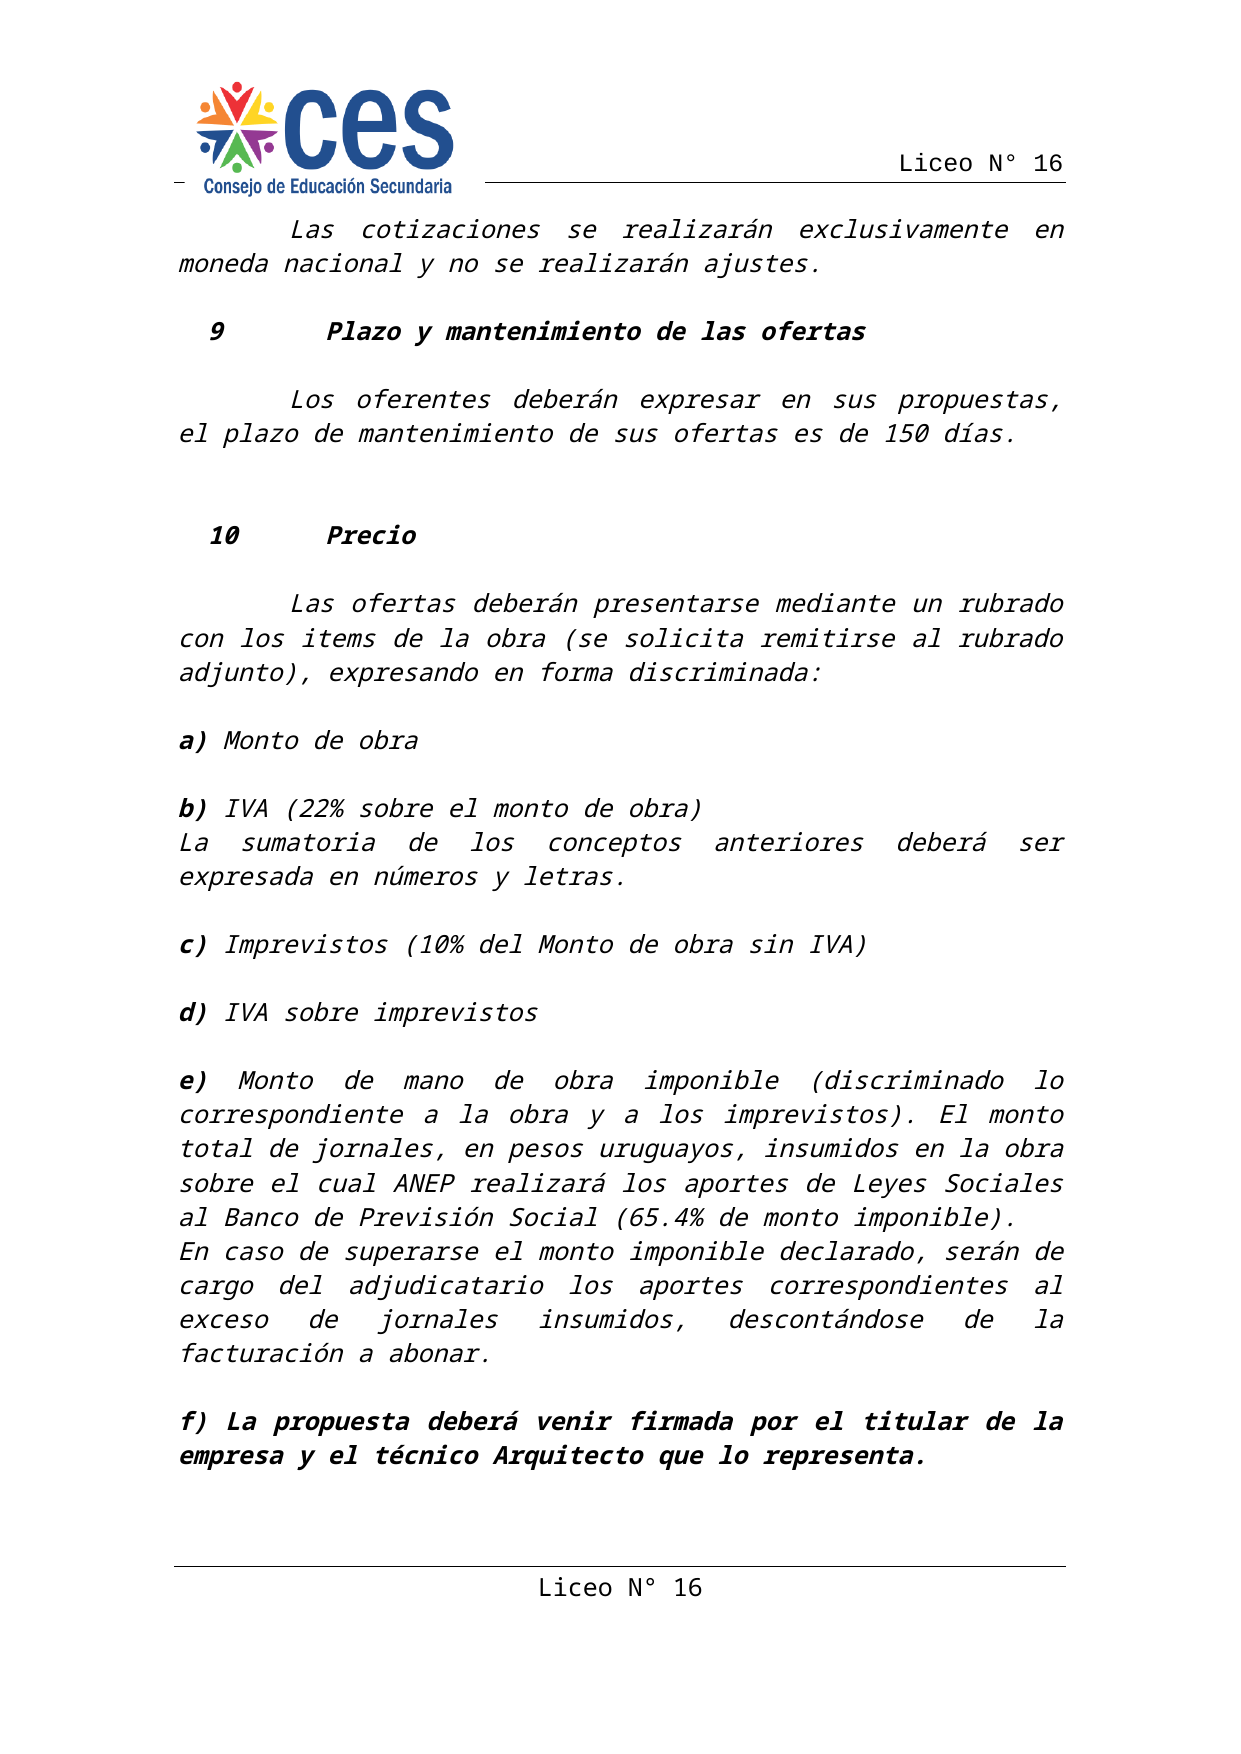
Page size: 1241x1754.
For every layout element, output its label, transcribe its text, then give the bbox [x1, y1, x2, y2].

text b) IVA (22% sobre el monto de obra) [177, 791, 1063, 824]
text Las cotizaciones se realizarán exclusivamente en moneda nacional y no se realizarán ajustes. [177, 211, 1063, 279]
text c) Imprevistos (10% del Monto de obra sin IVA) [177, 927, 1063, 961]
text e) Monto de mano de obra imponible (discriminado lo correspondiente a la obra y a los imprevistos). El monto total de jornales, en pesos uruguayos, insumidos en la obra sobre el cual ANEP realizará los aportes de Leyes Sociales al Banco de Previsión Social (65.4% de monto imponible). [177, 1063, 1063, 1233]
text Los oferentes deberán expresar en sus propuestas, el plazo de mantenimiento de sus ofertas es de 150 días. [177, 382, 1063, 450]
text 9 Plazo y mantenimiento de las ofertas [177, 314, 1063, 348]
text f) La propuesta deberá venir firmada por el titular de la empresa y el técnico Arquitecto que lo representa. [177, 1404, 1063, 1472]
text La sumatoria de los conceptos anteriores deberá ser expresada en números y letras. [177, 824, 1063, 893]
text 10 Precio [177, 518, 1063, 552]
text En caso de superarse el monto imponible declarado, serán de cargo del adjudicatario los aportes correspondientes al exceso de jornales insumidos, descontándose de la facturación a abonar. [177, 1233, 1063, 1369]
text Las ofertas deberán presentarse mediante un rubrado con los items de la obra (se solicita remitirse al rubrado adjunto), expresando en forma discriminada: [177, 586, 1063, 688]
text a) Monto de obra [177, 722, 1063, 756]
text d) IVA sobre imprevistos [177, 995, 1063, 1029]
